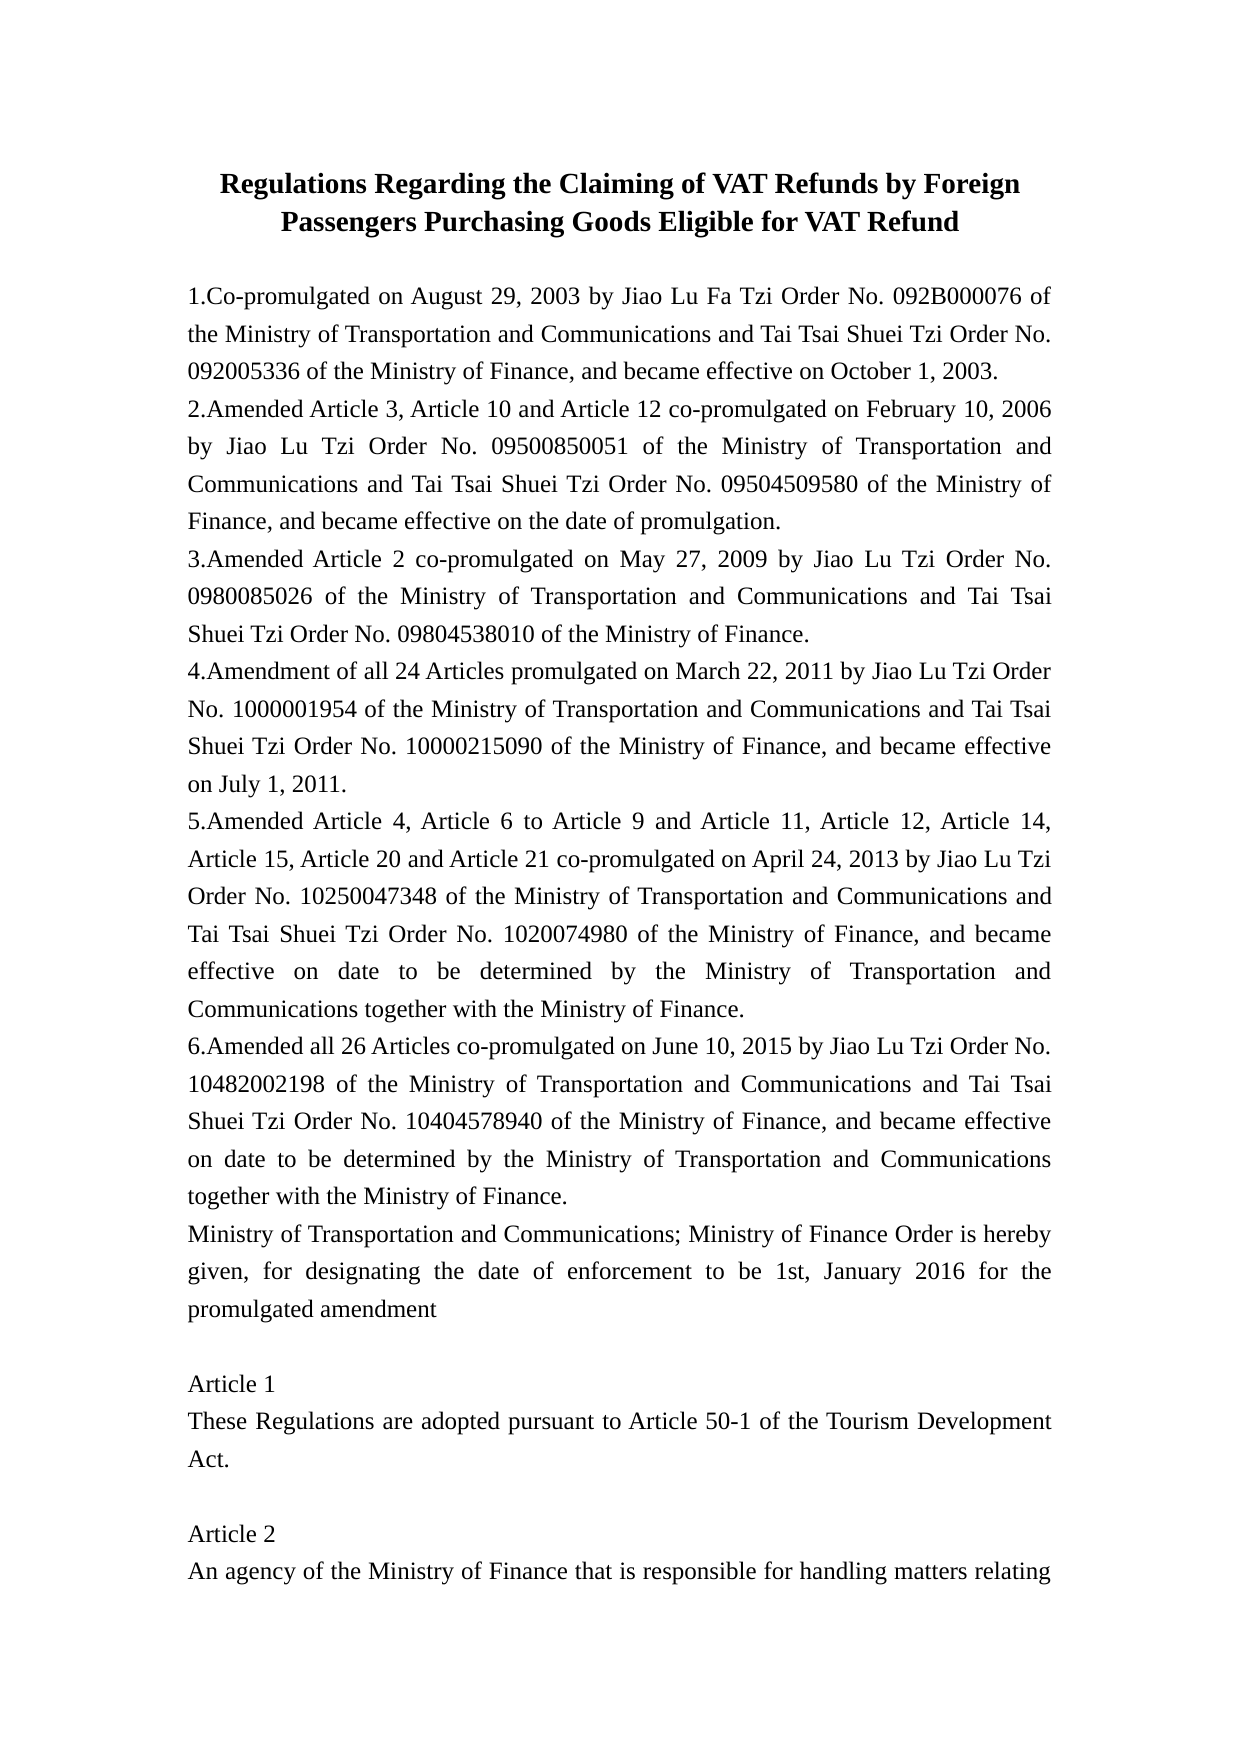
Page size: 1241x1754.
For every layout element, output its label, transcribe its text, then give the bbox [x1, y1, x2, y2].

text An agency of the Ministry of Finance that is responsible for handling matters relating [187, 1552, 1053, 1589]
text These Regulations are adopted pursuant to Article 50-1 of the Tourism Development Act. [187, 1402, 1053, 1477]
text 4.Amendment of all 24 Articles promulgated on March 22, 2011 by Jiao Lu Tzi Order No. 1000001954 of the Ministry of Transportation and Communications and Tai Tsai Shuei Tzi Order No. 10000215090 of the Ministry of Finance, and became effective on July 1, 2011. [187, 652, 1053, 802]
text Article 2 [187, 1514, 1053, 1552]
text Regulations Regarding the Claiming of VAT Refunds by Foreign Passengers Purchasing Goods Eligible for VAT Refund [187, 164, 1053, 239]
text Article 1 [187, 1364, 1053, 1402]
text 6.Amended all 26 Articles co-promulgated on June 10, 2015 by Jiao Lu Tzi Order No. 10482002198 of the Ministry of Transportation and Communications and Tai Tsai Shuei Tzi Order No. 10404578940 of the Ministry of Finance, and became effective on date to be determined by the Ministry of Transportation and Communications together with the Ministry of Finance. [187, 1027, 1053, 1214]
text 5.Amended Article 4, Article 6 to Article 9 and Article 11, Article 12, Article 14, Article 15, Article 20 and Article 21 co-promulgated on April 24, 2013 by Jiao Lu Tzi Order No. 10250047348 of the Ministry of Transportation and Communications and Tai Tsai Shuei Tzi Order No. 1020074980 of the Ministry of Finance, and became effective on date to be determined by the Ministry of Transportation and Communications together with the Ministry of Finance. [187, 802, 1053, 1027]
text 2.Amended Article 3, Article 10 and Article 12 co-promulgated on February 10, 2006 by Jiao Lu Tzi Order No. 09500850051 of the Ministry of Transportation and Communications and Tai Tsai Shuei Tzi Order No. 09504509580 of the Ministry of Finance, and became effective on the date of promulgation. [187, 389, 1053, 539]
text 3.Amended Article 2 co-promulgated on May 27, 2009 by Jiao Lu Tzi Order No. 0980085026 of the Ministry of Transportation and Communications and Tai Tsai Shuei Tzi Order No. 09804538010 of the Ministry of Finance. [187, 539, 1053, 652]
text Ministry of Transportation and Communications; Ministry of Finance Order is hereby given, for designating the date of enforcement to be 1st, January 2016 for the promulgated amendment [187, 1214, 1053, 1327]
text 1.Co-promulgated on August 29, 2003 by Jiao Lu Fa Tzi Order No. 092B000076 of the Ministry of Transportation and Communications and Tai Tsai Shuei Tzi Order No. 092005336 of the Ministry of Finance, and became effective on October 1, 2003. [187, 277, 1053, 389]
